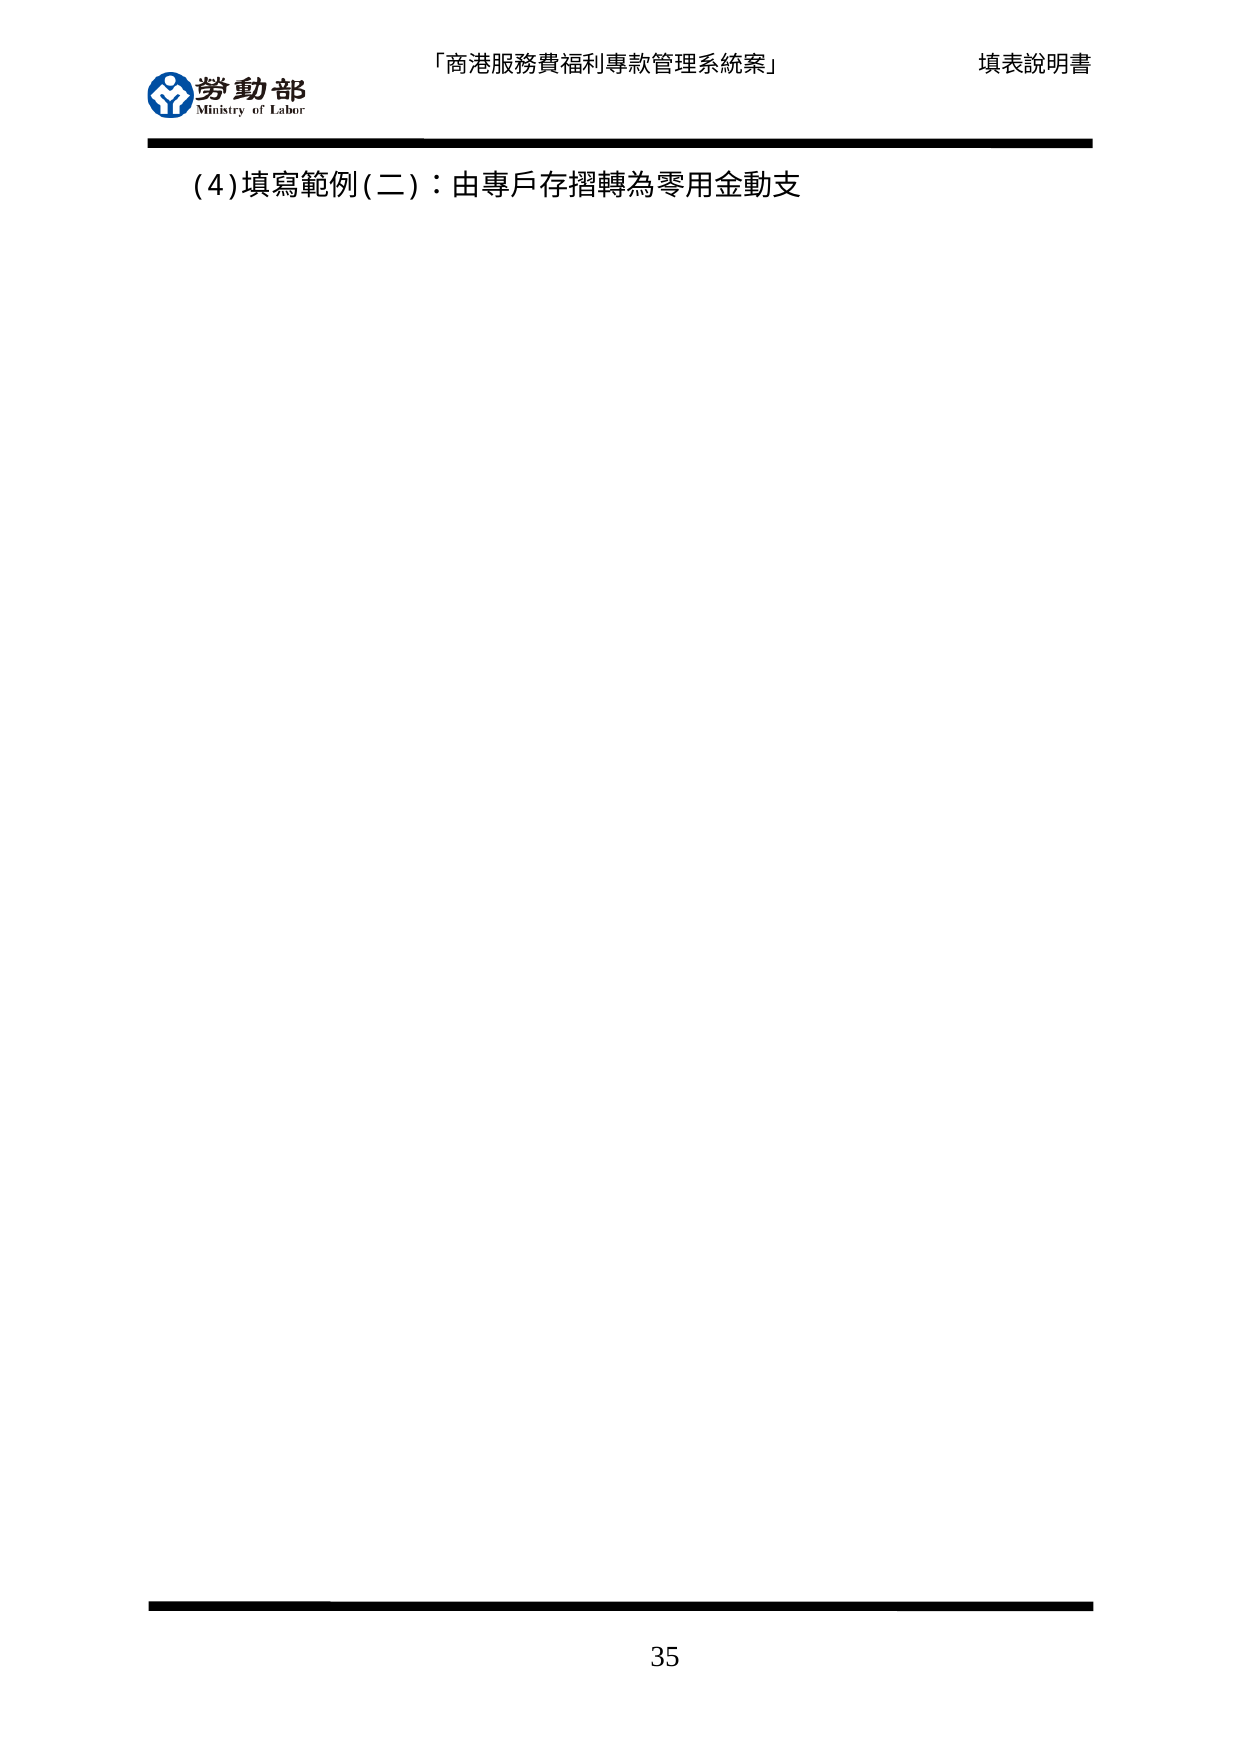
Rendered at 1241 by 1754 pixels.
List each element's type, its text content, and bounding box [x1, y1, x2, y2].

list 填寫範例(二)：由專戶存摺轉為零用金動支 [189, 162, 1092, 204]
